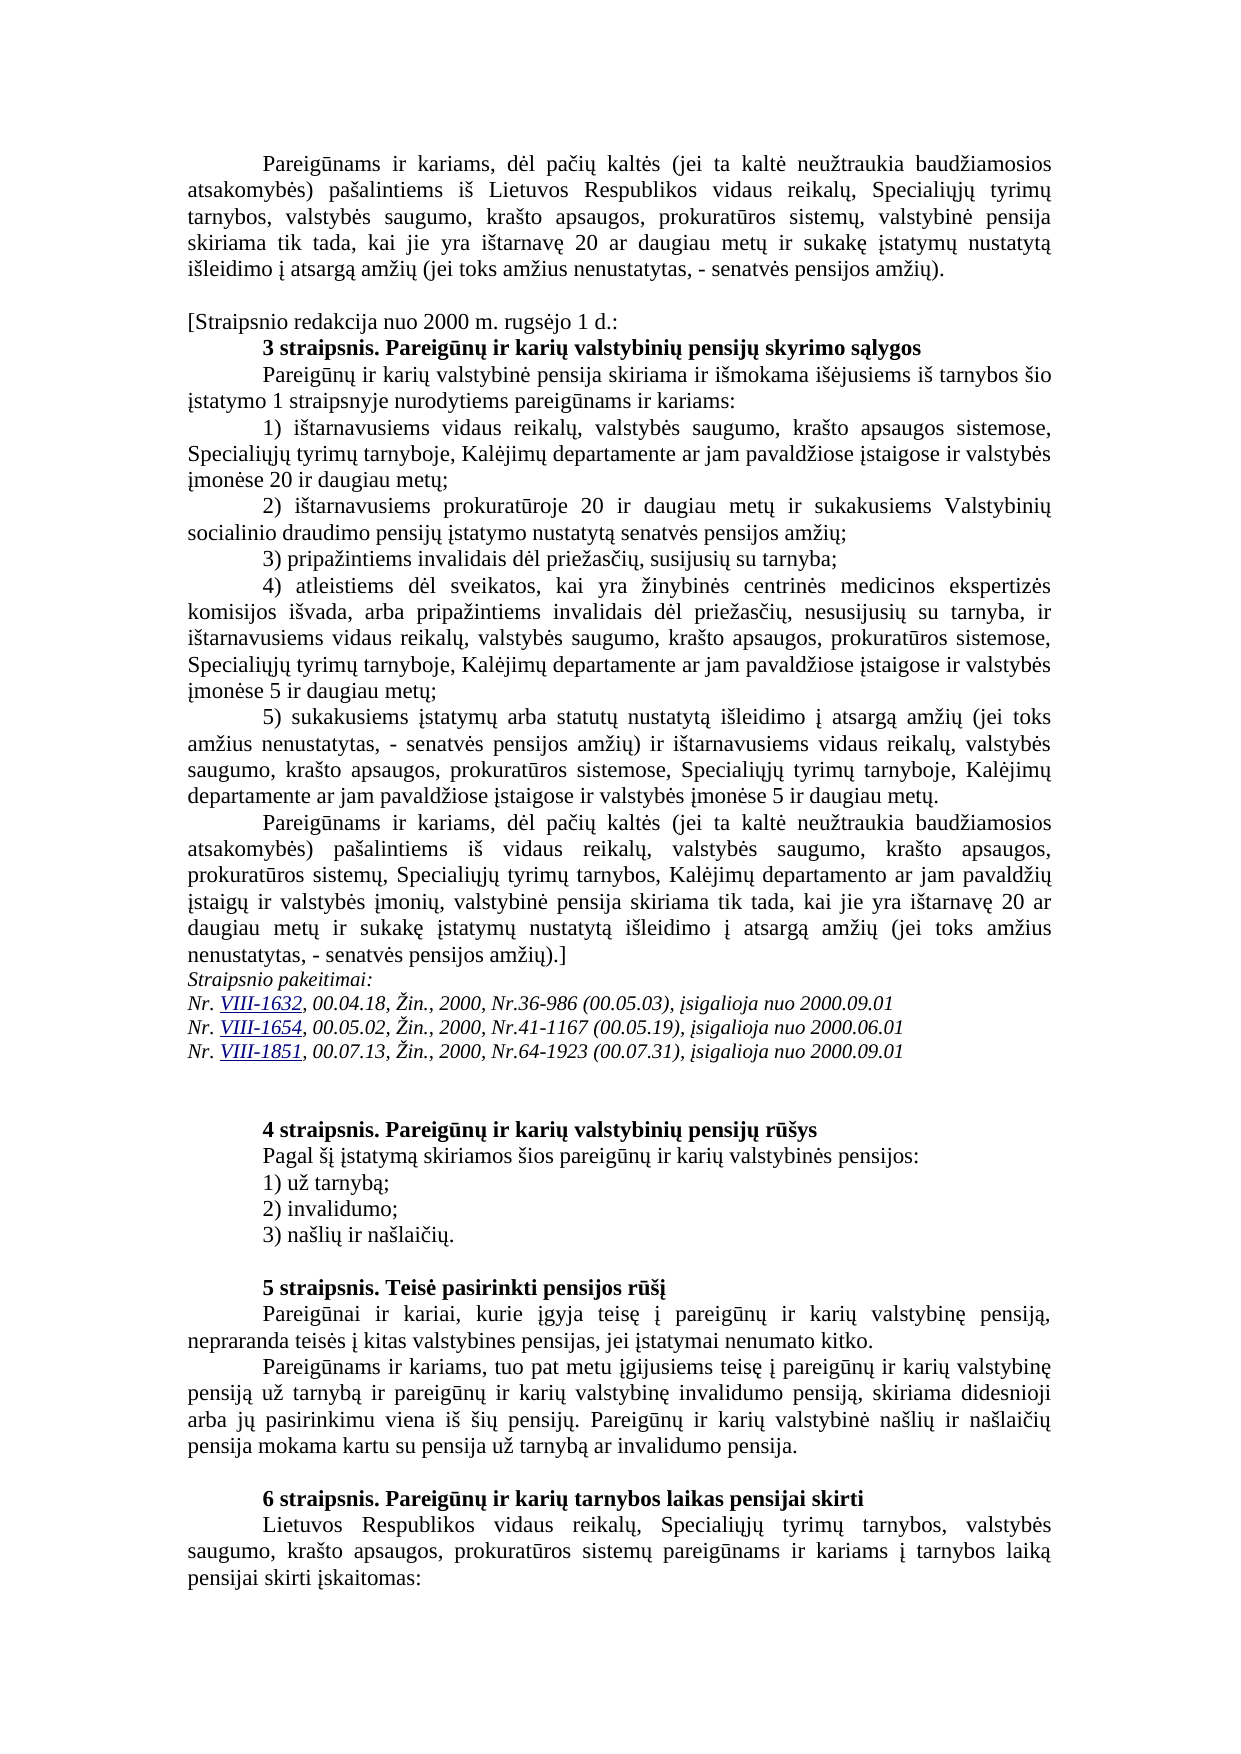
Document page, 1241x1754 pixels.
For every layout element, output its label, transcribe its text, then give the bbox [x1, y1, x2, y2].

text Pareigūnams ir kariams, tuo pat metu įgijusiems teisę į pareigūnų ir karių valstybinę pensiją už tarnybą ir pareigūnų ir karių valstybinę invalidumo pensiją, skiriama didesnioji arba jų pasirinkimu viena iš šių pensijų. Pareigūnų ir karių valstybinė našlių ir našlaičių pensija mokama kartu su pensija už tarnybą ar invalidumo pensija. [187, 1353, 1053, 1458]
text Nr. VIII-1851, 00.07.13, Žin., 2000, Nr.64-1923 (00.07.31), įsigalioja nuo 2000.09.01 [187, 1039, 1053, 1063]
text Pareigūnams ir kariams, dėl pačių kaltės (jei ta kaltė neužtraukia baudžiamosios atsakomybės) pašalintiems iš vidaus reikalų, valstybės saugumo, krašto apsaugos, prokuratūros sistemų, Specialiųjų tyrimų tarnybos, Kalėjimų departamento ar jam pavaldžių įstaigų ir valstybės įmonių, valstybinė pensija skiriama tik tada, kai jie yra ištarnavę 20 ar daugiau metų ir sukakę įstatymų nustatytą išleidimo į atsargą amžių (jei toks amžius nenustatytas, - senatvės pensijos amžių).] [187, 809, 1053, 967]
text Straipsnio pakeitimai: [187, 967, 1053, 991]
text 1) už tarnybą; [187, 1169, 1053, 1195]
text Lietuvos Respublikos vidaus reikalų, Specialiųjų tyrimų tarnybos, valstybės saugumo, krašto apsaugos, prokuratūros sistemų pareigūnams ir kariams į tarnybos laiką pensijai skirti įskaitomas: [187, 1511, 1053, 1590]
text 3) pripažintiems invalidais dėl priežasčių, susijusių su tarnyba; [187, 545, 1053, 572]
text Pareigūnai ir kariai, kurie įgyja teisę į pareigūnų ir karių valstybinę pensiją, nepraranda teisės į kitas valstybines pensijas, jei įstatymai nenumato kitko. [187, 1300, 1053, 1353]
text Pareigūnų ir karių valstybinė pensija skiriama ir išmokama išėjusiems iš tarnybos šio įstatymo 1 straipsnyje nurodytiems pareigūnams ir kariams: [187, 361, 1053, 413]
text 5 straipsnis. Teisė pasirinkti pensijos rūšį [187, 1274, 1053, 1300]
text 1) ištarnavusiems vidaus reikalų, valstybės saugumo, krašto apsaugos sistemose, Specialiųjų tyrimų tarnyboje, Kalėjimų departamente ar jam pavaldžiose įstaigose ir valstybės įmonėse 20 ir daugiau metų; [187, 413, 1053, 493]
text Nr. VIII-1632, 00.04.18, Žin., 2000, Nr.36-986 (00.05.03), įsigalioja nuo 2000.09.01 [187, 991, 1053, 1015]
text Pareigūnams ir kariams, dėl pačių kaltės (jei ta kaltė neužtraukia baudžiamosios atsakomybės) pašalintiems iš Lietuvos Respublikos vidaus reikalų, Specialiųjų tyrimų tarnybos, valstybės saugumo, krašto apsaugos, prokuratūros sistemų, valstybinė pensija skiriama tik tada, kai jie yra ištarnavę 20 ar daugiau metų ir sukakę įstatymų nustatytą išleidimo į atsargą amžių (jei toks amžius nenustatytas, - senatvės pensijos amžių). [187, 150, 1053, 282]
text 2) ištarnavusiems prokuratūroje 20 ir daugiau metų ir sukakusiems Valstybinių socialinio draudimo pensijų įstatymo nustatytą senatvės pensijos amžių; [187, 493, 1053, 545]
text 2) invalidumo; [187, 1195, 1053, 1221]
text 5) sukakusiems įstatymų arba statutų nustatytą išleidimo į atsargą amžių (jei toks amžius nenustatytas, - senatvės pensijos amžių) ir ištarnavusiems vidaus reikalų, valstybės saugumo, krašto apsaugos, prokuratūros sistemose, Specialiųjų tyrimų tarnyboje, Kalėjimų departamente ar jam pavaldžiose įstaigose ir valstybės įmonėse 5 ir daugiau metų. [187, 703, 1053, 809]
text 3 straipsnis. Pareigūnų ir karių valstybinių pensijų skyrimo sąlygos [187, 334, 1053, 361]
text Nr. VIII-1654, 00.05.02, Žin., 2000, Nr.41-1167 (00.05.19), įsigalioja nuo 2000.06.01 [187, 1015, 1053, 1039]
text 6 straipsnis. Pareigūnų ir karių tarnybos laikas pensijai skirti [187, 1485, 1053, 1511]
text 3) našlių ir našlaičių. [187, 1221, 1053, 1248]
text [Straipsnio redakcija nuo 2000 m. rugsėjo 1 d.: [187, 308, 1053, 334]
text 4 straipsnis. Pareigūnų ir karių valstybinių pensijų rūšys [187, 1116, 1053, 1142]
text Pagal šį įstatymą skiriamos šios pareigūnų ir karių valstybinės pensijos: [187, 1142, 1053, 1169]
text 4) atleistiems dėl sveikatos, kai yra žinybinės centrinės medicinos ekspertizės komisijos išvada, arba pripažintiems invalidais dėl priežasčių, nesusijusių su tarnyba, ir ištarnavusiems vidaus reikalų, valstybės saugumo, krašto apsaugos, prokuratūros sistemose, Specialiųjų tyrimų tarnyboje, Kalėjimų departamente ar jam pavaldžiose įstaigose ir valstybės įmonėse 5 ir daugiau metų; [187, 572, 1053, 703]
